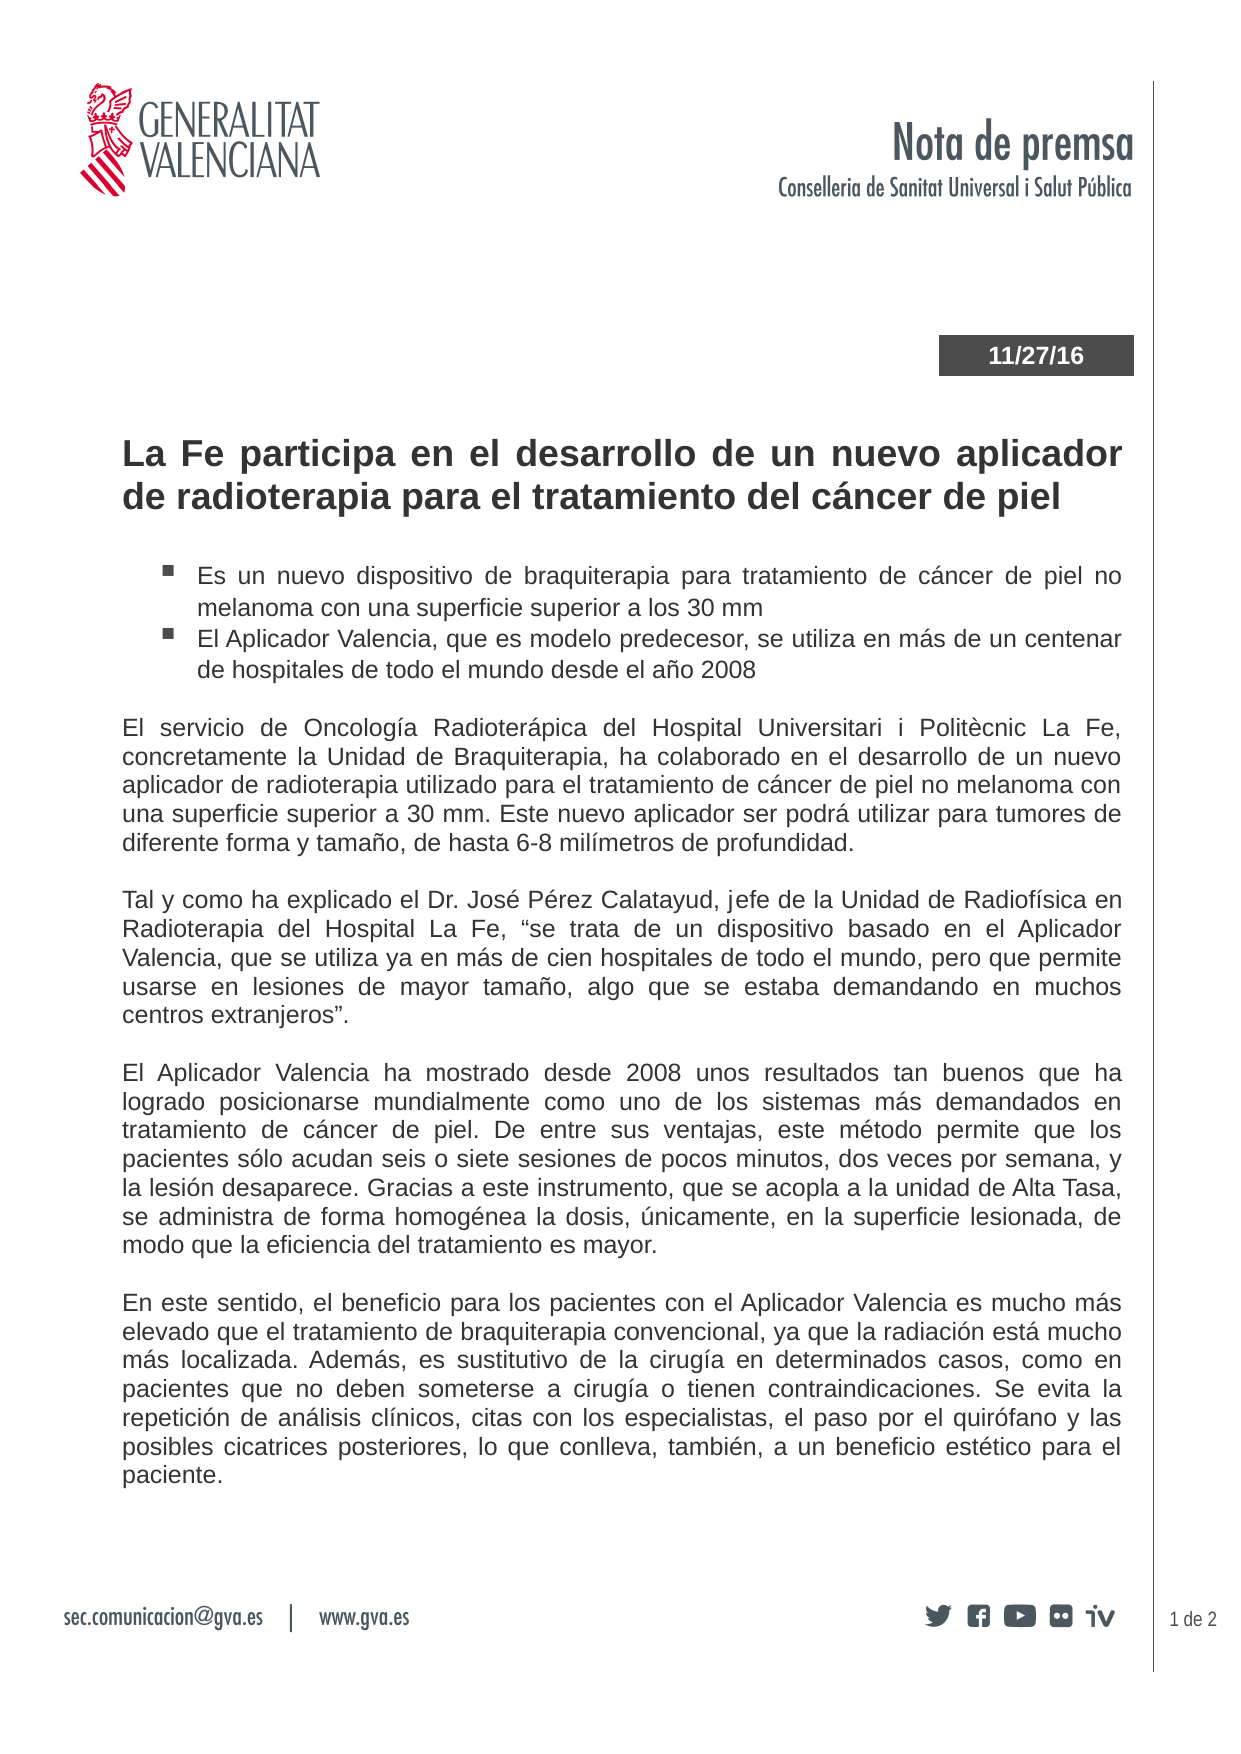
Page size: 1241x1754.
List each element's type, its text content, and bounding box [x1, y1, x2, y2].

text Tal y como ha explicado el Dr. José Pérez Calatayud, jefe de la Unidad de Radiofísica en Radioterapia del Hospital La Fe, “se trata de un dispositivo basado en el Aplicador Valencia, que se utiliza ya en más de cien hospitales de todo el mundo, pero que permite usarse en lesiones de mayor tamaño, algo que se estaba demandando en muchos centros extranjeros”. [122, 885, 1123, 1029]
list El Aplicador Valencia, que es modelo predecesor, se utiliza en más de un centenar de hospitales de todo el mundo desde el año 2008 [159, 621, 1123, 684]
list Es un nuevo dispositivo de braquiterapia para tratamiento de cáncer de piel no melanoma con una superficie superior a los 30 mm [159, 558, 1123, 621]
text El servicio de Oncología Radioterápica del Hospital Universitari i Politècnic La Fe, concretamente la Unidad de Braquiterapia, ha colaborado en el desarrollo de un nuevo aplicador de radioterapia utilizado para el tratamiento de cáncer de piel no melanoma con una superficie superior a 30 mm. Este nuevo aplicador ser podrá utilizar para tumores de diferente forma y tamaño, de hasta 6-8 milímetros de profundidad. [122, 713, 1123, 857]
picture [0, 1582, 1241, 1754]
text En este sentido, el beneficio para los pacientes con el Aplicador Valencia es mucho más elevado que el tratamiento de braquiterapia convencional, ya que la radiación está mucho más localizada. Además, es sustitutivo de la cirugía en determinados casos, como en pacientes que no deben someterse a cirugía o tienen contraindicaciones. Se evita la repetición de análisis clínicos, citas con los especialistas, el paso por el quirófano y las posibles cicatrices posteriores, lo que conlleva, también, a un beneficio estético para el paciente. [122, 1288, 1123, 1489]
text El Aplicador Valencia ha mostrado desde 2008 unos resultados tan buenos que ha logrado posicionarse mundialmente como uno de los sistemas más demandados en tratamiento de cáncer de piel. De entre sus ventajas, este método permite que los pacientes sólo acudan seis o siete sesiones de pocos minutos, dos veces por semana, y la lesión desaparece. Gracias a este instrumento, que se acopla a la unidad de Alta Tasa, se administra de forma homogénea la dosis, únicamente, en la superficie lesionada, de modo que la eficiencia del tratamiento es mayor. [122, 1058, 1123, 1259]
table_header [122, 335, 939, 375]
picture [0, 0, 1241, 278]
table_header 27/11/16 [940, 336, 1133, 375]
text La Fe participa en el desarrollo de un nuevo aplicador de radioterapia para el tratamiento del cáncer de piel [122, 431, 1123, 517]
